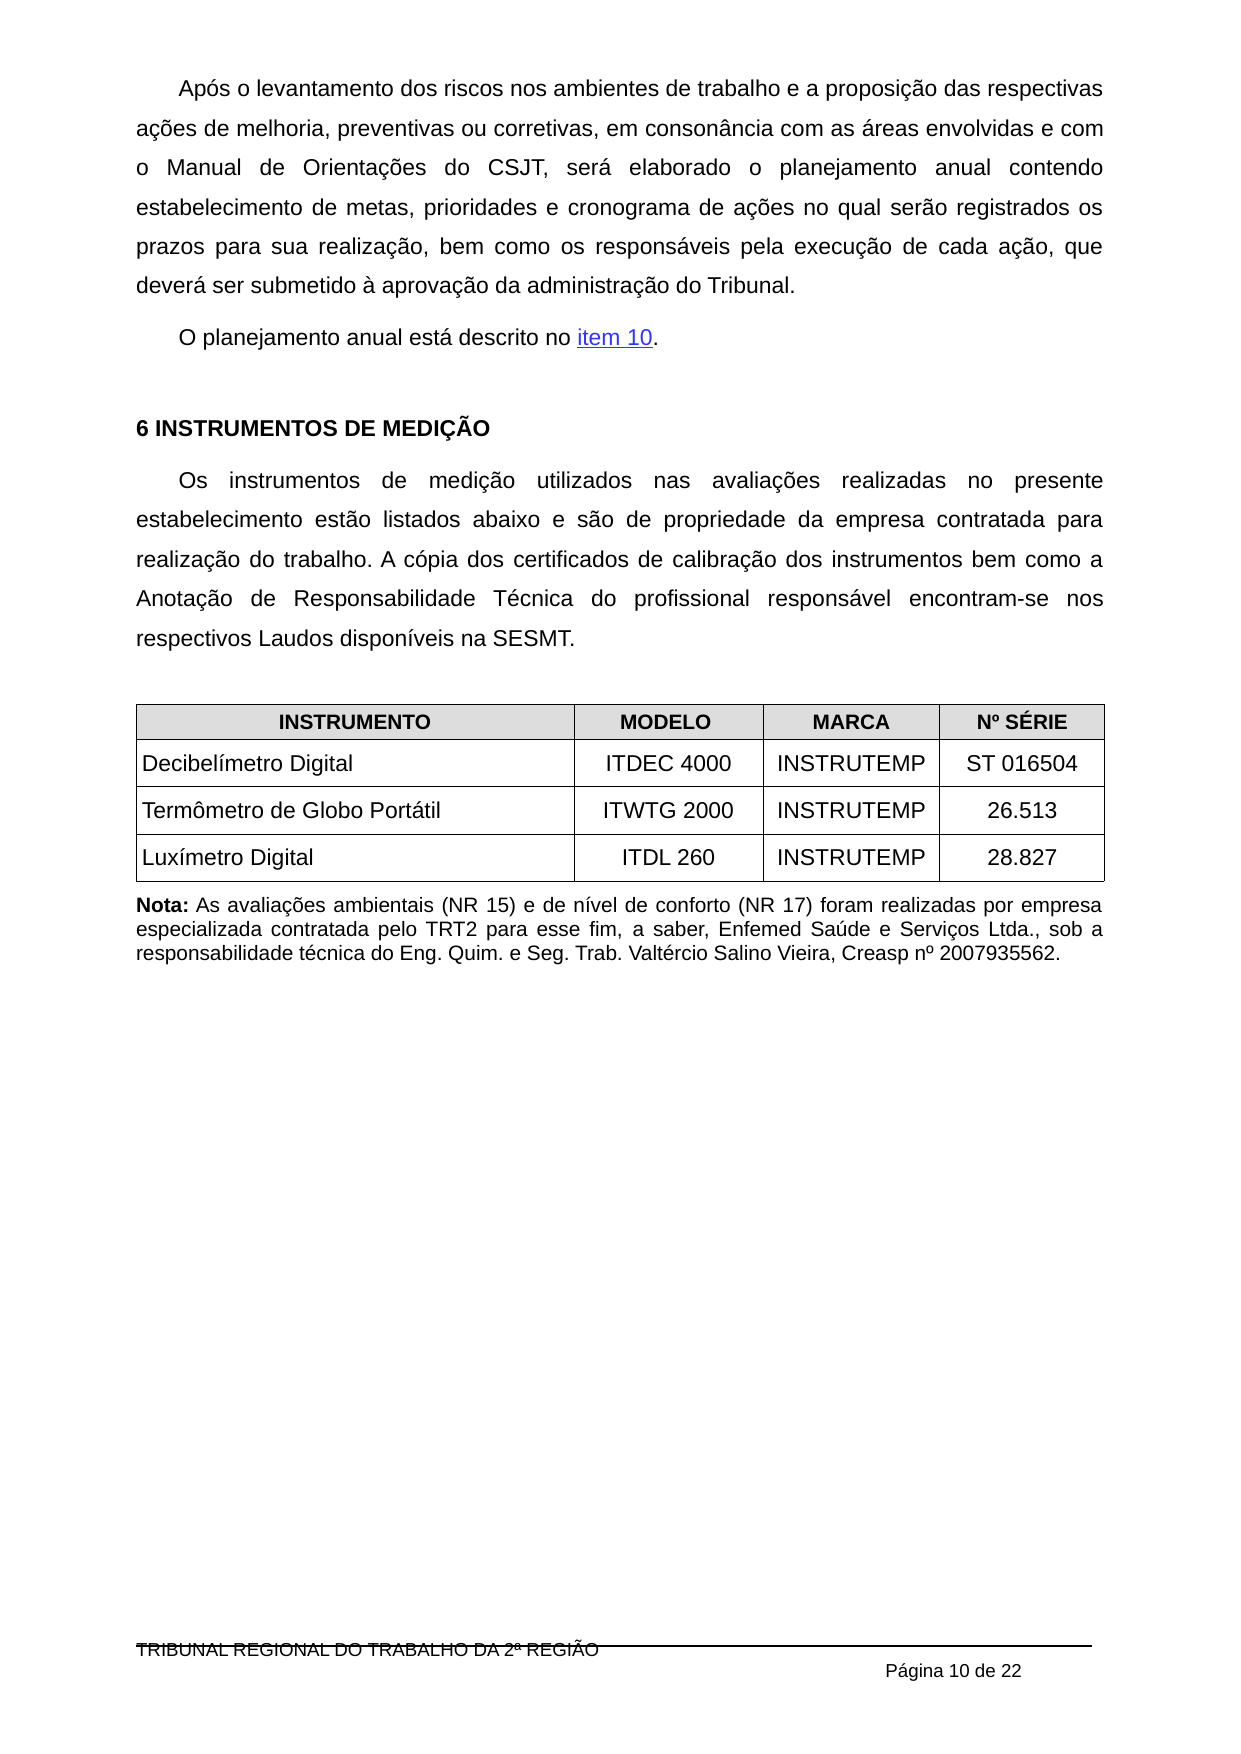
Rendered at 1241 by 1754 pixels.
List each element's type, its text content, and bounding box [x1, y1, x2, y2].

table_cell Decibelímetro Digital [137, 740, 574, 786]
table_cell ITWTG 2000 [575, 787, 763, 834]
table_cell 26.513 [940, 787, 1104, 834]
text Os instrumentos de medição utilizados nas avaliações realizadas no presente estabelecimento estão listados abaixo e são de propriedade da empresa contratada para realização do trabalho. A cópia dos certificados de calibração dos instrumentos bem como a Anotação de Responsabilidade Técnica do profissional responsável encontram-se nos respectivos Laudos disponíveis na SESMT. [136, 467, 1104, 651]
table_cell INSTRUTEMP [764, 740, 939, 786]
table_cell INSTRUTEMP [764, 787, 939, 834]
table_cell Termômetro de Globo Portátil [137, 787, 574, 834]
table_cell ITDL 260 [575, 835, 763, 881]
table_cell ITDEC 4000 [575, 740, 763, 786]
table_cell INSTRUTEMP [764, 835, 939, 881]
table_header Nº SÉRIE [940, 705, 1104, 739]
text Nota: As avaliações ambientais (NR 15) e de nível de conforto (NR 17) foram realizadas por empresa especializada contratada pelo TRT2 para esse fim, a saber, Enfemed Saúde e Serviços Ltda., sob a responsabilidade técnica do Eng. Quim. e Seg. Trab. Valtércio Salino Vieira, Creasp nº 2007935562. [136, 893, 1104, 965]
table_cell 28.827 [940, 835, 1104, 881]
text Após o levantamento dos riscos nos ambientes de trabalho e a proposição das respectivas ações de melhoria, preventivas ou corretivas, em consonância com as áreas envolvidas e com o Manual de Orientações do CSJT, será elaborado o planejamento anual contendo estabelecimento de metas, prioridades e cronograma de ações no qual serão registrados os prazos para sua realização, bem como os responsáveis pela execução de cada ação, que deverá ser submetido à aprovação da administração do Tribunal. [136, 75, 1104, 299]
table_cell Luxímetro Digital [137, 835, 574, 881]
text 6 INSTRUMENTOS DE MEDIÇÃO [136, 415, 1104, 441]
table_header MODELO [575, 705, 763, 739]
text O planejamento anual está descrito no item 10. [136, 324, 1104, 351]
table_header INSTRUMENTO [137, 705, 574, 739]
table_header MARCA [764, 705, 939, 739]
table_cell ST 016504 [940, 740, 1104, 786]
